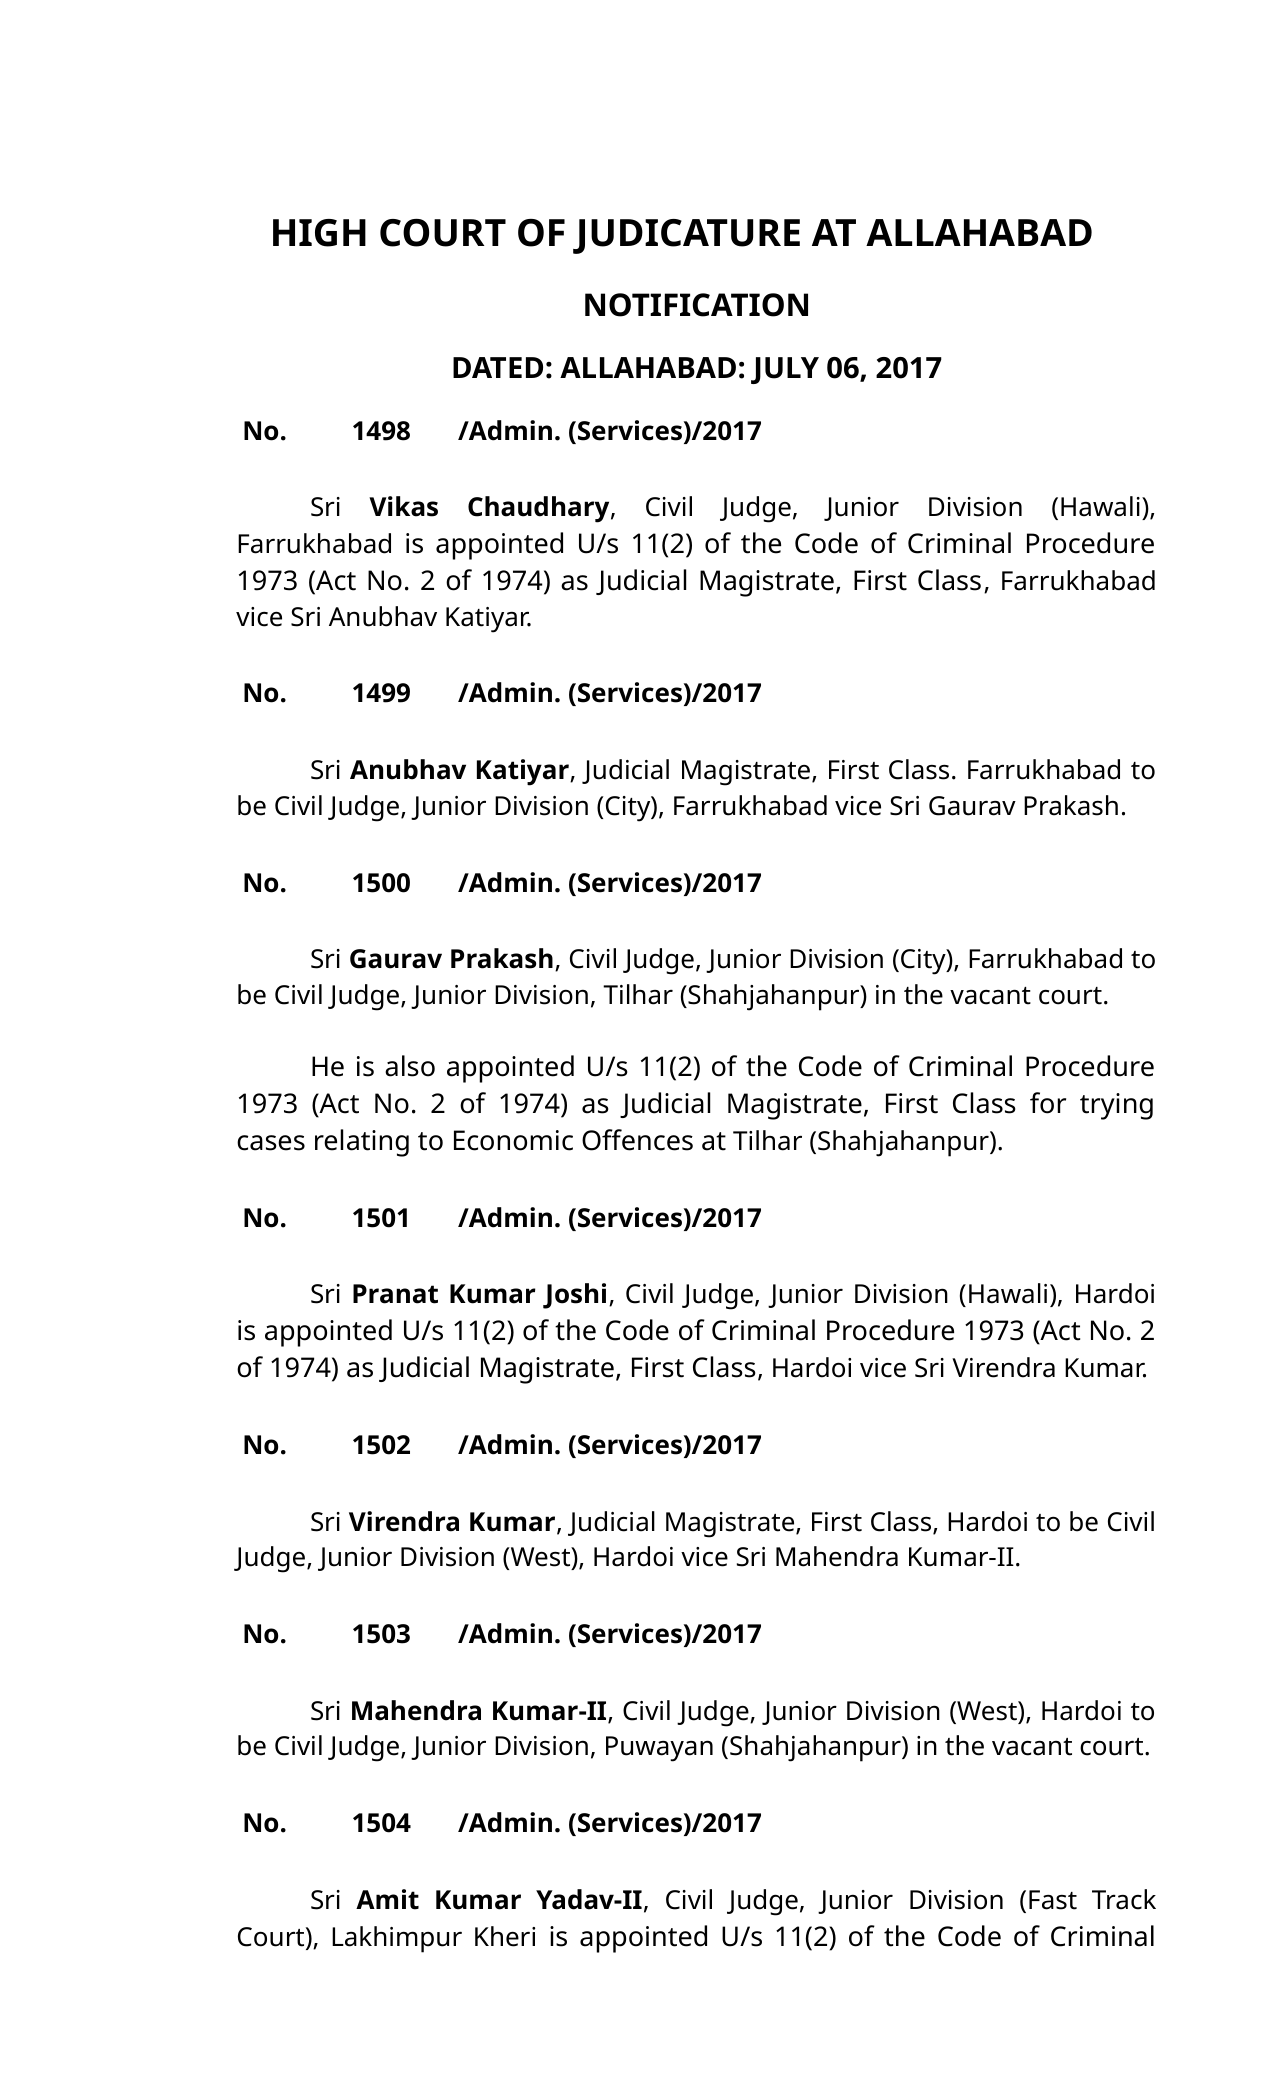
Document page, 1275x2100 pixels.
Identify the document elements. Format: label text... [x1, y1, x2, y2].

title HIGH COURT OF JUDICATURE AT ALLAHABAD [161, 207, 1202, 258]
table_header 1502 [310, 1421, 452, 1468]
table_header No. [236, 859, 310, 905]
table_header /Admin. (Services)/2017 [452, 1194, 795, 1241]
table_header 1499 [310, 669, 452, 716]
table_header 1501 [310, 1194, 452, 1241]
text Sri Vikas Chaudhary, Civil Judge, Junior Division (Hawali), Farrukhabad is appointed U/s 11(2) of the Code of Criminal Procedure 1973 (Act No. 2 of 1974) as Judicial Magistrate, First Class, Farrukhabad vice Sri Anubhav Katiyar. [236, 489, 1157, 634]
text Sri Pranat Kumar Joshi, Civil Judge, Junior Division (Hawali), Hardoi is appointed U/s 11(2) of the Code of Criminal Procedure 1973 (Act No. 2 of 1974) as Judicial Magistrate, First Class, Hardoi vice Sri Virendra Kumar. [236, 1276, 1157, 1385]
table_header /Admin. (Services)/2017 [452, 859, 795, 905]
table_header No. [236, 1610, 310, 1657]
text Sri Mahendra Kumar-II, Civil Judge, Junior Division (West), Hardoi to be Civil Judge, Junior Division, Puwayan (Shahjahanpur) in the vacant court. [236, 1692, 1157, 1763]
subtitle DATED: ALLAHABAD: JULY 06, 2017 [236, 347, 1157, 387]
table_header /Admin. (Services)/2017 [452, 1799, 795, 1846]
text Sri Anubhav Katiyar, Judicial Magistrate, First Class. Farrukhabad to be Civil Judge, Junior Division (City), Farrukhabad vice Sri Gaurav Prakash. [236, 752, 1157, 823]
table_header /Admin. (Services)/2017 [452, 407, 795, 453]
table_header No. [236, 1799, 310, 1846]
table_header 1503 [310, 1610, 452, 1657]
text Sri Virendra Kumar, Judicial Magistrate, First Class, Hardoi to be Civil Judge, Junior Division (West), Hardoi vice Sri Mahendra Kumar-II. [236, 1503, 1157, 1574]
table_header No. [236, 407, 310, 453]
table_header /Admin. (Services)/2017 [452, 669, 795, 716]
text Sri Gaurav Prakash, Civil Judge, Junior Division (City), Farrukhabad to be Civil Judge, Junior Division, Tilhar (Shahjahanpur) in the vacant court. [236, 941, 1157, 1012]
table_header /Admin. (Services)/2017 [452, 1610, 795, 1657]
table_header No. [236, 1194, 310, 1241]
table_header No. [236, 669, 310, 716]
table_header /Admin. (Services)/2017 [452, 1421, 795, 1468]
table_header 1504 [310, 1799, 452, 1846]
subtitle NOTIFICATION [236, 283, 1157, 326]
text He is also appointed U/s 11(2) of the Code of Criminal Procedure 1973 (Act No. 2 of 1974) as Judicial Magistrate, First Class for trying cases relating to Economic Offences at Tilhar (Shahjahanpur). [236, 1047, 1157, 1158]
text Sri Amit Kumar Yadav-II, Civil Judge, Junior Division (Fast Track Court), Lakhimpur Kheri is appointed U/s 11(2) of the Code of Criminal [236, 1882, 1157, 1954]
table_header No. [236, 1421, 310, 1468]
table_header 1500 [310, 859, 452, 905]
table_header 1498 [310, 407, 452, 453]
